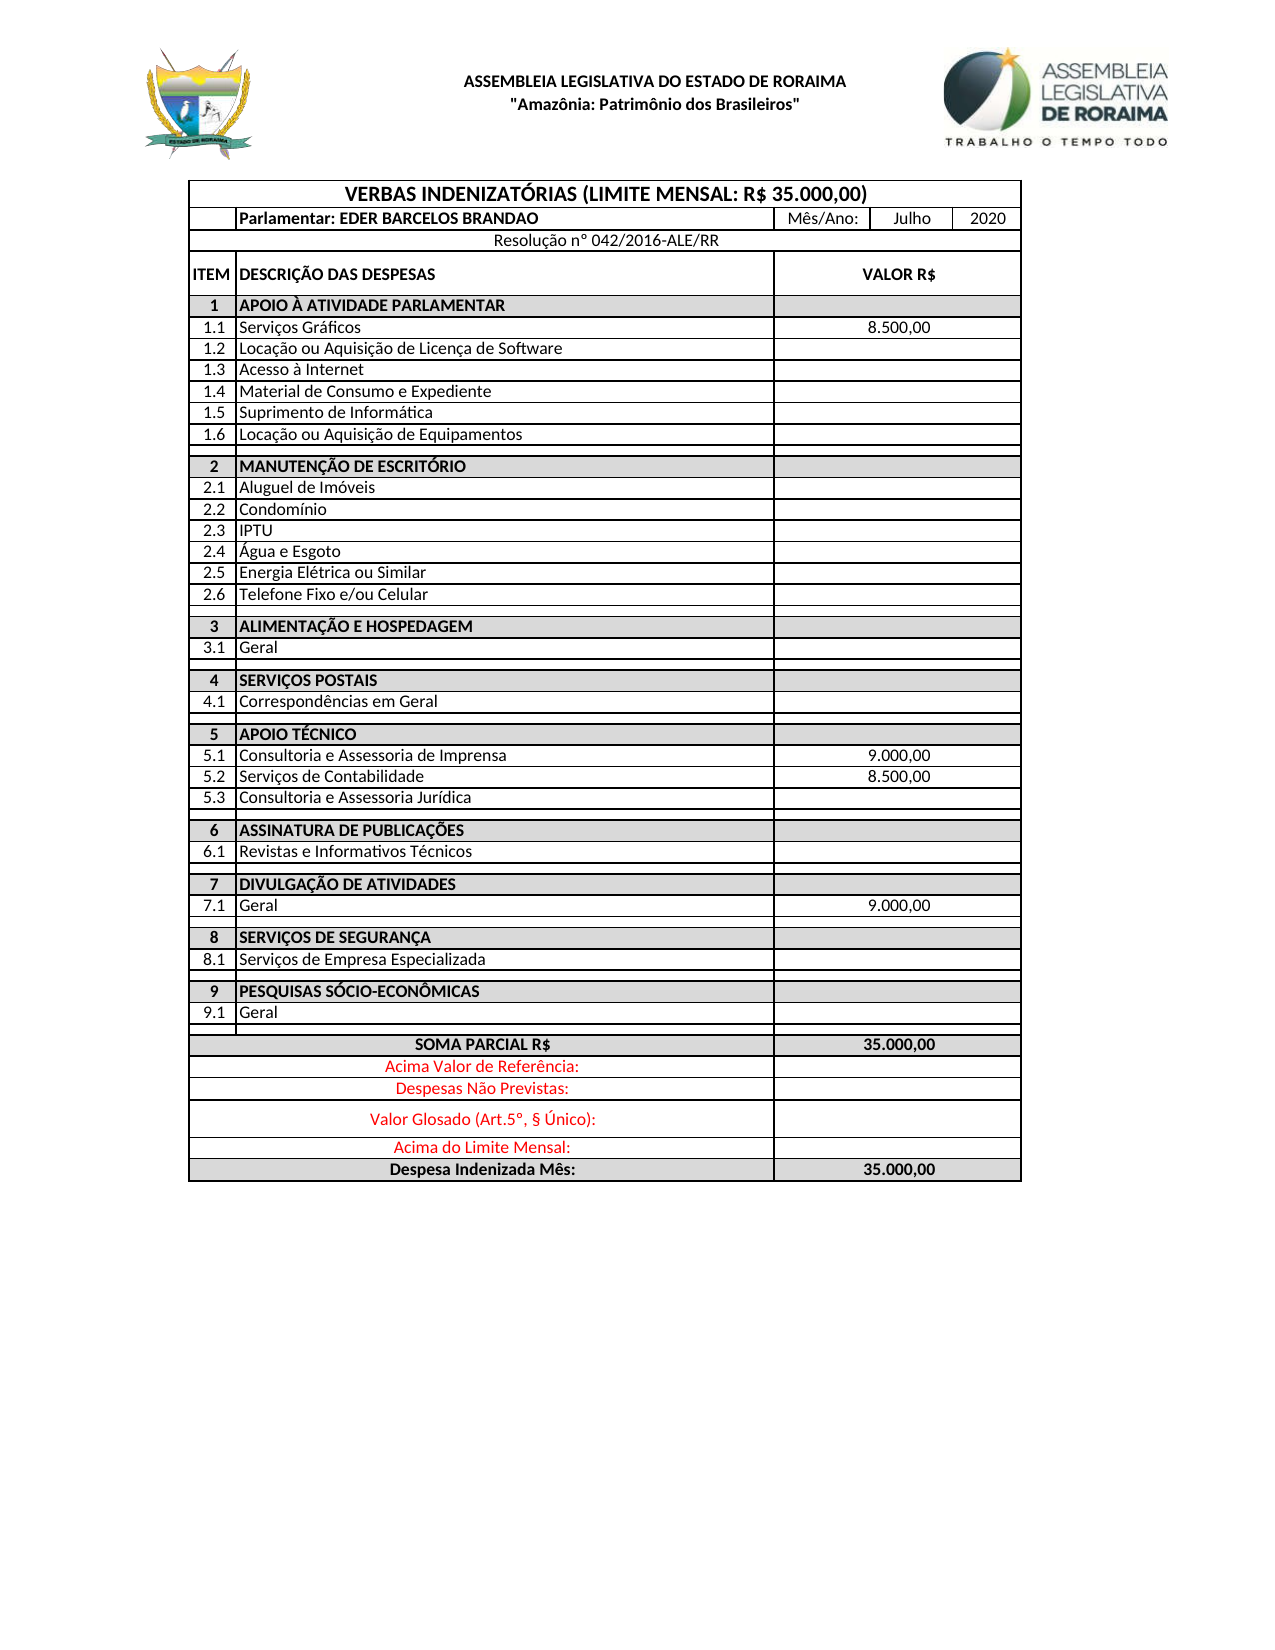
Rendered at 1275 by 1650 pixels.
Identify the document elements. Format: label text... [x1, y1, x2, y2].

table_cell [775, 1003, 1020, 1023]
table_cell [237, 446, 773, 455]
table_header VERBAS INDENIZATÓRIAS (LIMITE MENSAL: R$ 35.000,00) [190, 181, 1020, 207]
table_cell [190, 917, 235, 927]
table_cell Julho [871, 208, 952, 229]
table_cell 1.1 [190, 318, 235, 337]
table_cell [237, 864, 773, 873]
table_cell 2.1 [190, 478, 235, 498]
table_cell [775, 361, 1020, 380]
table_cell [775, 500, 1020, 519]
table_cell [775, 917, 1020, 927]
table_cell 9.1 [190, 1003, 235, 1023]
table_cell [775, 789, 1020, 808]
table_cell Suprimento de Informática [237, 403, 773, 423]
table_cell SERVIÇOS DE SEGURANÇA [237, 928, 773, 948]
table_cell DIVULGAÇÃO DE ATIVIDADES [237, 875, 773, 894]
table_cell Condomínio [237, 500, 773, 519]
table_cell [775, 457, 1020, 477]
table_cell [775, 950, 1020, 969]
table_cell [190, 714, 235, 723]
table_cell ITEM [190, 252, 235, 295]
table_cell [775, 842, 1020, 862]
table_cell APOIO TÉCNICO [237, 725, 773, 744]
text ASSEMBLEIA LEGISLATIVA DO ESTADO DE RORAIMA [462, 70, 848, 92]
table_cell [775, 1057, 1020, 1077]
text "Amazônia: Patrimônio dos Brasileiros" [462, 93, 848, 115]
table_cell Energia Elétrica ou Similar [237, 564, 773, 583]
table_cell 8 [190, 928, 235, 948]
table_cell Locação ou Aquisição de Licença de Software [237, 339, 773, 359]
table_cell Acesso à Internet [237, 361, 773, 380]
table_cell [775, 1025, 1020, 1034]
table_cell Serviços Gráficos [237, 318, 773, 337]
table_cell DESCRIÇÃO DAS DESPESAS [237, 252, 773, 295]
table_cell [775, 660, 1020, 669]
table_cell 9.000,00 [775, 896, 1020, 916]
table_cell 1.2 [190, 339, 235, 359]
table_cell [775, 928, 1020, 948]
table_cell PESQUISAS SÓCIO-ECONÔMICAS [237, 982, 773, 1002]
table_cell Geral [237, 896, 773, 916]
table_cell [775, 810, 1020, 819]
table_cell [775, 875, 1020, 894]
table_cell MANUTENÇÃO DE ESCRITÓRIO [237, 457, 773, 477]
table_cell [190, 208, 235, 229]
table_cell [190, 971, 235, 980]
table_cell [237, 606, 773, 616]
table_cell [237, 1025, 773, 1034]
table_cell [775, 714, 1020, 723]
table_cell [775, 1101, 1020, 1136]
table_cell [237, 714, 773, 723]
table_cell [190, 810, 235, 819]
table_cell 2.4 [190, 542, 235, 562]
table_cell 1.6 [190, 425, 235, 444]
table_cell [775, 446, 1020, 455]
table_cell [775, 425, 1020, 444]
table_cell [775, 821, 1020, 841]
table_cell 8.500,00 [775, 318, 1020, 337]
table_cell Acima do Limite Mensal: [190, 1138, 773, 1158]
table_cell Geral [237, 639, 773, 658]
table_cell Mês/Ano: [775, 208, 869, 229]
table_cell 1 [190, 296, 235, 316]
table_cell 8.500,00 [775, 767, 1020, 787]
table_cell [190, 660, 235, 669]
table_cell [237, 971, 773, 980]
table_cell Parlamentar: EDER BARCELOS BRANDAO [237, 208, 773, 229]
table_cell VALOR R$ [775, 252, 1020, 295]
table_cell [775, 639, 1020, 658]
table_cell SERVIÇOS POSTAIS [237, 671, 773, 691]
table_cell 5.3 [190, 789, 235, 808]
table_cell 7.1 [190, 896, 235, 916]
table_cell Valor Glosado (Art.5º, § Único): [190, 1101, 773, 1136]
table_cell APOIO À ATIVIDADE PARLAMENTAR [237, 296, 773, 316]
table_cell Despesa Indenizada Mês: [190, 1159, 773, 1180]
table_cell [775, 403, 1020, 423]
table_cell 2 [190, 457, 235, 477]
table_cell [775, 382, 1020, 402]
table_cell 6 [190, 821, 235, 841]
table_cell Revistas e Informativos Técnicos [237, 842, 773, 862]
table_cell IPTU [237, 521, 773, 541]
table_cell Resolução nº 042/2016-ALE/RR [190, 231, 1020, 250]
table_cell 5.2 [190, 767, 235, 787]
table_cell Despesas Não Previstas: [190, 1078, 773, 1099]
table_cell Água e Esgoto [237, 542, 773, 562]
table_cell [775, 671, 1020, 691]
table_cell [190, 864, 235, 873]
table_cell 5.1 [190, 746, 235, 766]
table_cell 35.000,00 [775, 1159, 1020, 1180]
table_cell Telefone Fixo e/ou Celular [237, 585, 773, 605]
table_cell 5 [190, 725, 235, 744]
table_cell 7 [190, 875, 235, 894]
table_cell 9 [190, 982, 235, 1002]
table_cell 2.3 [190, 521, 235, 541]
table_cell [775, 617, 1020, 637]
table_cell 2.5 [190, 564, 235, 583]
table_cell 3.1 [190, 639, 235, 658]
table_cell 3 [190, 617, 235, 637]
table_cell Geral [237, 1003, 773, 1023]
table_cell [775, 606, 1020, 616]
table_cell [190, 1025, 235, 1034]
table_cell ALIMENTAÇÃO E HOSPEDAGEM [237, 617, 773, 637]
table_cell [190, 446, 235, 455]
table_cell [237, 660, 773, 669]
table_cell [775, 542, 1020, 562]
table_cell [775, 982, 1020, 1002]
table_cell [775, 296, 1020, 316]
table_cell 2.2 [190, 500, 235, 519]
table_cell [237, 810, 773, 819]
table_cell Serviços de Contabilidade [237, 767, 773, 787]
table_cell [775, 692, 1020, 712]
table_cell Consultoria e Assessoria de Imprensa [237, 746, 773, 766]
table_cell 8.1 [190, 950, 235, 969]
table_cell [190, 606, 235, 616]
table_cell [775, 478, 1020, 498]
table_cell [775, 725, 1020, 744]
table_cell 6.1 [190, 842, 235, 862]
table_cell [775, 1138, 1020, 1158]
table_cell Material de Consumo e Expediente [237, 382, 773, 402]
table_cell Aluguel de Imóveis [237, 478, 773, 498]
table_cell 1.3 [190, 361, 235, 380]
table_cell 1.4 [190, 382, 235, 402]
table_cell [237, 917, 773, 927]
table_cell Locação ou Aquisição de Equipamentos [237, 425, 773, 444]
table_cell Consultoria e Assessoria Jurídica [237, 789, 773, 808]
table_cell Serviços de Empresa Especializada [237, 950, 773, 969]
table_cell [775, 585, 1020, 605]
table_cell Acima Valor de Referência: [190, 1057, 773, 1077]
table_cell Correspondências em Geral [237, 692, 773, 712]
table_cell [775, 1078, 1020, 1099]
table_cell 4 [190, 671, 235, 691]
table_cell [775, 521, 1020, 541]
table_cell 1.5 [190, 403, 235, 423]
table_cell [775, 339, 1020, 359]
table_cell 9.000,00 [775, 746, 1020, 766]
table_cell 35.000,00 [775, 1036, 1020, 1055]
table_cell 2020 [953, 208, 1020, 229]
table_cell [775, 564, 1020, 583]
table_cell SOMA PARCIAL R$ [190, 1036, 773, 1055]
table_cell ASSINATURA DE PUBLICAÇÕES [237, 821, 773, 841]
table_cell 4.1 [190, 692, 235, 712]
table_cell [775, 971, 1020, 980]
table_cell [775, 864, 1020, 873]
table_cell 2.6 [190, 585, 235, 605]
